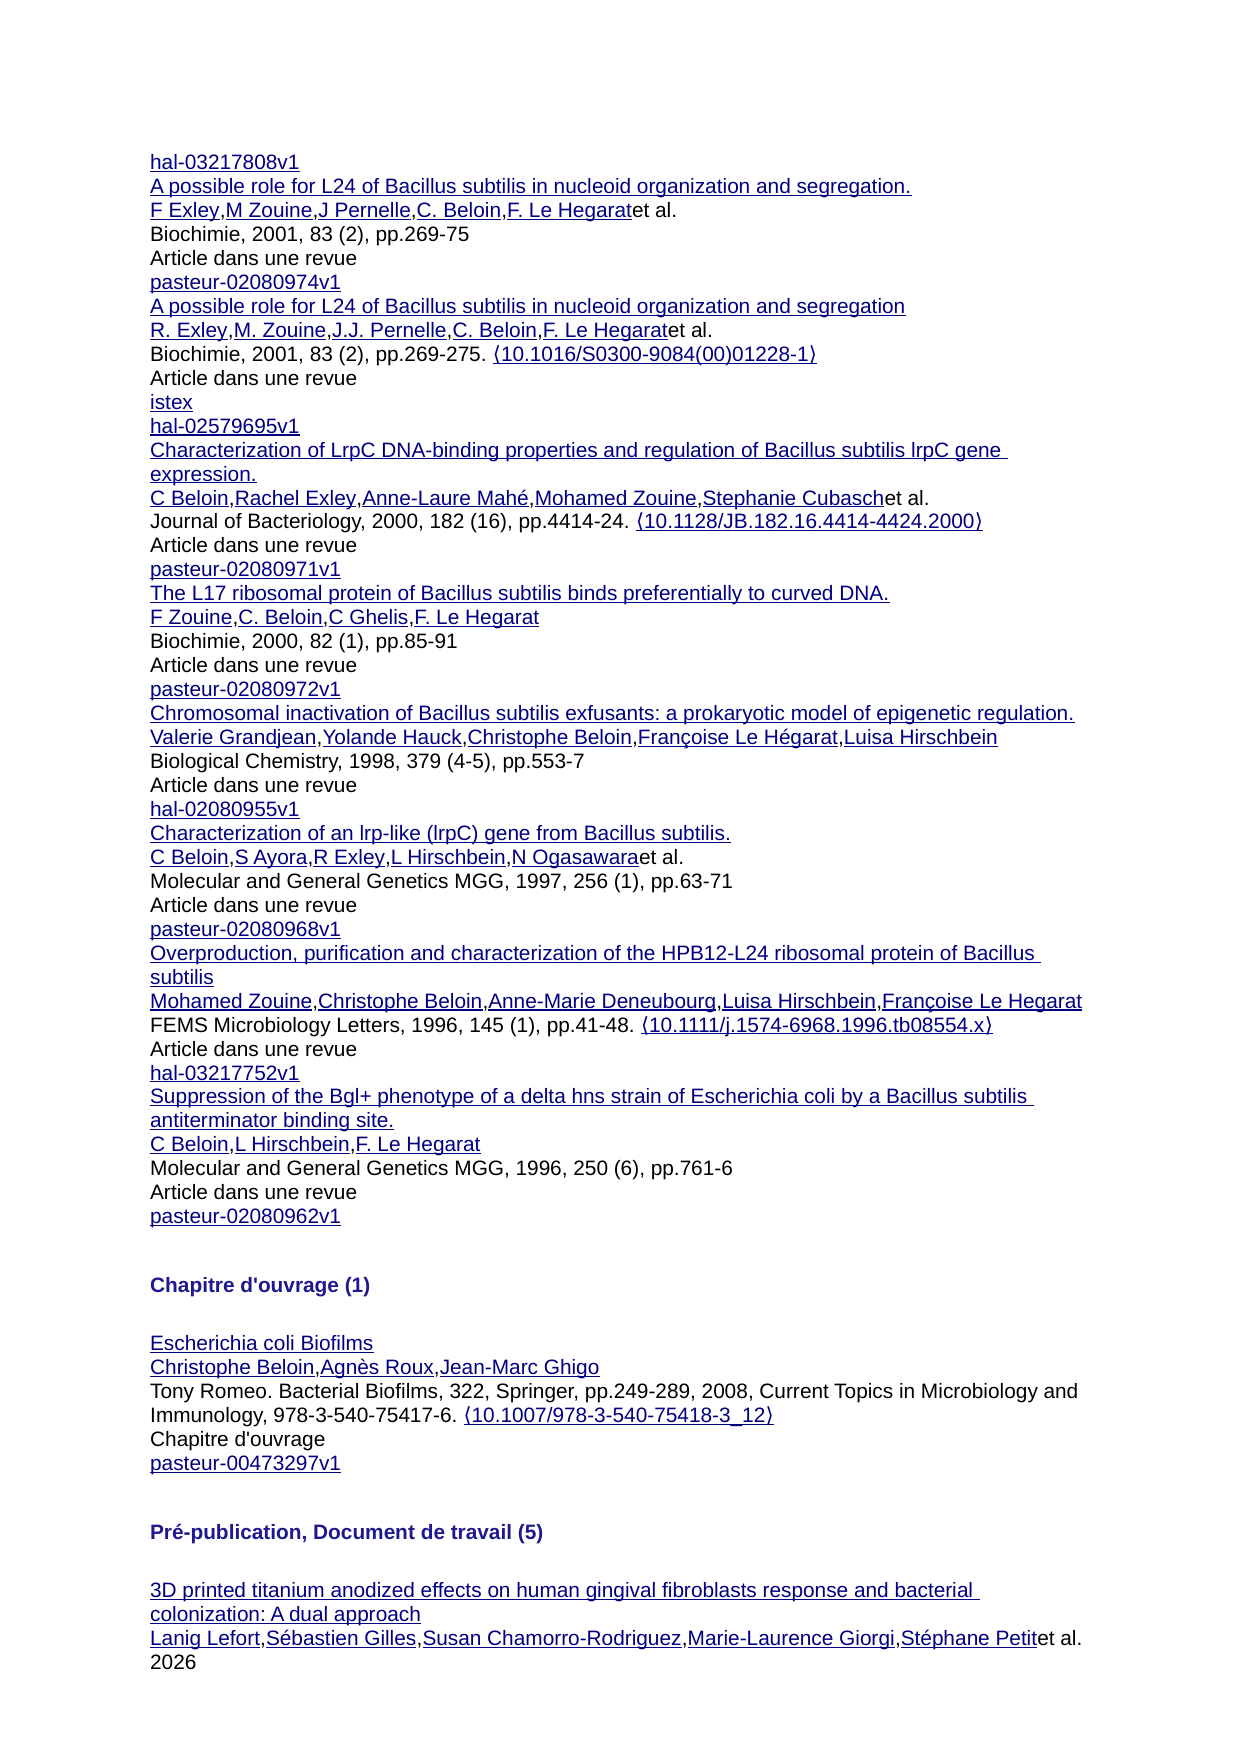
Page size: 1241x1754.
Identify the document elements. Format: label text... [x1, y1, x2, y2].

table_header Escherichia coli Biofilms Christophe Beloin,Agnès Roux,Jean-Marc Ghigo Tony Romeo. Bacterial Biofilms, 322, Springer, pp.249-289, 2008, Current Topics in Microbiology and Immunology, 978-3-540-75417-6. ⟨10.1007/978-3-540-75418-3_12⟩ Chapitre d'ouvrage pasteur-00473297v1 [150, 1331, 1090, 1475]
table_cell Characterization of LrpC DNA-binding properties and regulation of Bacillus subtilis lrpC gene expression. C Beloin,Rachel Exley,Anne-Laure Mahé,Mohamed Zouine,Stephanie Cubaschet al. Journal of Bacteriology, 2000, 182 (16), pp.4414-24. ⟨10.1128/JB.182.16.4414-4424.2000⟩ Article dans une revue pasteur-02080971v1 [150, 438, 1090, 581]
table_cell The L17 ribosomal protein of Bacillus subtilis binds preferentially to curved DNA. F Zouine,C. Beloin,C Ghelis,F. Le Hegarat Biochimie, 2000, 82 (1), pp.85-91 Article dans une revue pasteur-02080972v1 [150, 581, 1090, 701]
table_header 3D printed titanium anodized effects on human gingival fibroblasts response and bacterial colonization: A dual approach Lanig Lefort,Sébastien Gilles,Susan Chamorro-Rodriguez,Marie-Laurence Giorgi,Stéphane Petitet al. 2026 [150, 1578, 1090, 1674]
table_cell A possible role for L24 of Bacillus subtilis in nucleoid organization and segregation R. Exley,M. Zouine,J.J. Pernelle,C. Beloin,F. Le Hegaratet al. Biochimie, 2001, 83 (2), pp.269-275. ⟨10.1016/S0300-9084(00)01228-1⟩ Article dans une revue istex hal-02579695v1 [150, 294, 1090, 437]
subtitle Chapitre d'ouvrage (1) [150, 1273, 1090, 1297]
table_cell hal-03217808v1 [150, 150, 1090, 174]
table_cell A possible role for L24 of Bacillus subtilis in nucleoid organization and segregation. F Exley,M Zouine,J Pernelle,C. Beloin,F. Le Hegaratet al. Biochimie, 2001, 83 (2), pp.269-75 Article dans une revue pasteur-02080974v1 [150, 174, 1090, 294]
table_cell Suppression of the Bgl+ phenotype of a delta hns strain of Escherichia coli by a Bacillus subtilis antiterminator binding site. C Beloin,L Hirschbein,F. Le Hegarat Molecular and General Genetics MGG, 1996, 250 (6), pp.761-6 Article dans une revue pasteur-02080962v1 [150, 1084, 1090, 1228]
table_cell Chromosomal inactivation of Bacillus subtilis exfusants: a prokaryotic model of epigenetic regulation. Valerie Grandjean,Yolande Hauck,Christophe Beloin,Françoise Le Hégarat,Luisa Hirschbein Biological Chemistry, 1998, 379 (4-5), pp.553-7 Article dans une revue hal-02080955v1 [150, 701, 1090, 821]
table_cell Characterization of an lrp-like (lrpC) gene from Bacillus subtilis. C Beloin,S Ayora,R Exley,L Hirschbein,N Ogasawaraet al. Molecular and General Genetics MGG, 1997, 256 (1), pp.63-71 Article dans une revue pasteur-02080968v1 [150, 821, 1090, 941]
subtitle Pré-publication, Document de travail (5) [150, 1520, 1090, 1544]
table_cell Overproduction, purification and characterization of the HPB12-L24 ribosomal protein of Bacillus subtilis Mohamed Zouine,Christophe Beloin,Anne-Marie Deneubourg,Luisa Hirschbein,Françoise Le Hegarat FEMS Microbiology Letters, 1996, 145 (1), pp.41-48. ⟨10.1111/j.1574-6968.1996.tb08554.x⟩ Article dans une revue hal-03217752v1 [150, 941, 1090, 1084]
